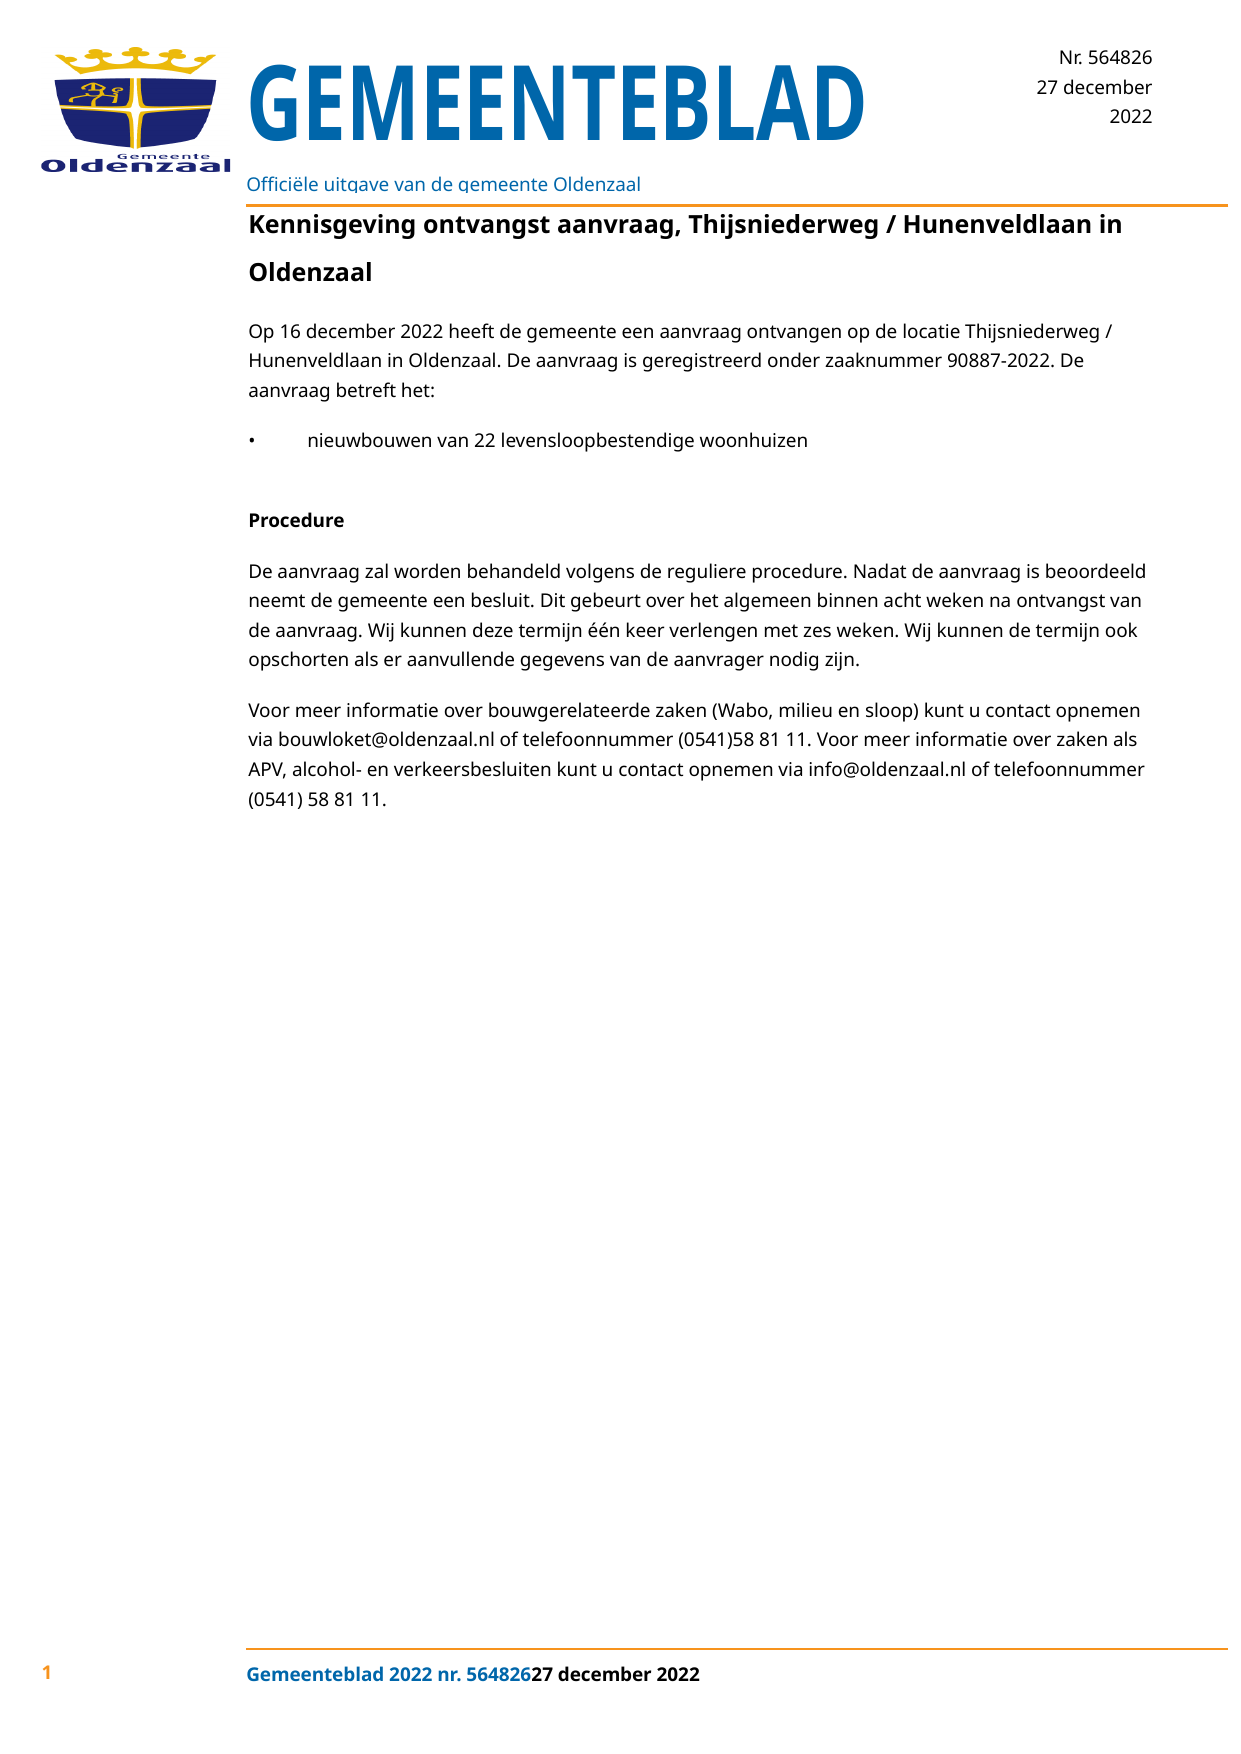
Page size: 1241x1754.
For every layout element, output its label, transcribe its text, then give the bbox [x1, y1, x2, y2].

list nieuwbouwen van 22 levensloopbestendige woonhuizen [248, 427, 1152, 453]
text Op 16 december 2022 heeft de gemeente een aanvraag ontvangen op de locatie Thijsniederweg / Hunenveldlaan in Oldenzaal. De aanvraag is geregistreerd onder zaaknummer 90887-2022. De aanvraag betreft het: [248, 318, 1152, 403]
text Kennisgeving ontvangst aanvraag, Thijsniederweg / Hunenveldlaan in Oldenzaal [248, 207, 1152, 288]
text De aanvraag zal worden behandeld volgens de reguliere procedure. Nadat de aanvraag is beoordeeld neemt de gemeente een besluit. Dit gebeurt over het algemeen binnen acht weken na ontvangst van de aanvraag. Wij kunnen deze termijn één keer verlengen met zes weken. Wij kunnen de termijn ook opschorten als er aanvullende gegevens van de aanvrager nodig zijn. [248, 558, 1152, 672]
picture [41, 47, 231, 172]
text Procedure [248, 507, 1152, 533]
text Voor meer informatie over bouwgerelateerde zaken (Wabo, milieu en sloop) kunt u contact opnemen via bouwloket@oldenzaal.nl of telefoonnummer (0541)58 81 11. Voor meer informatie over zaken als APV, alcohol- en verkeersbesluiten kunt u contact opnemen via info@oldenzaal.nl of telefoonnummer (0541) 58 81 11. [248, 697, 1152, 812]
